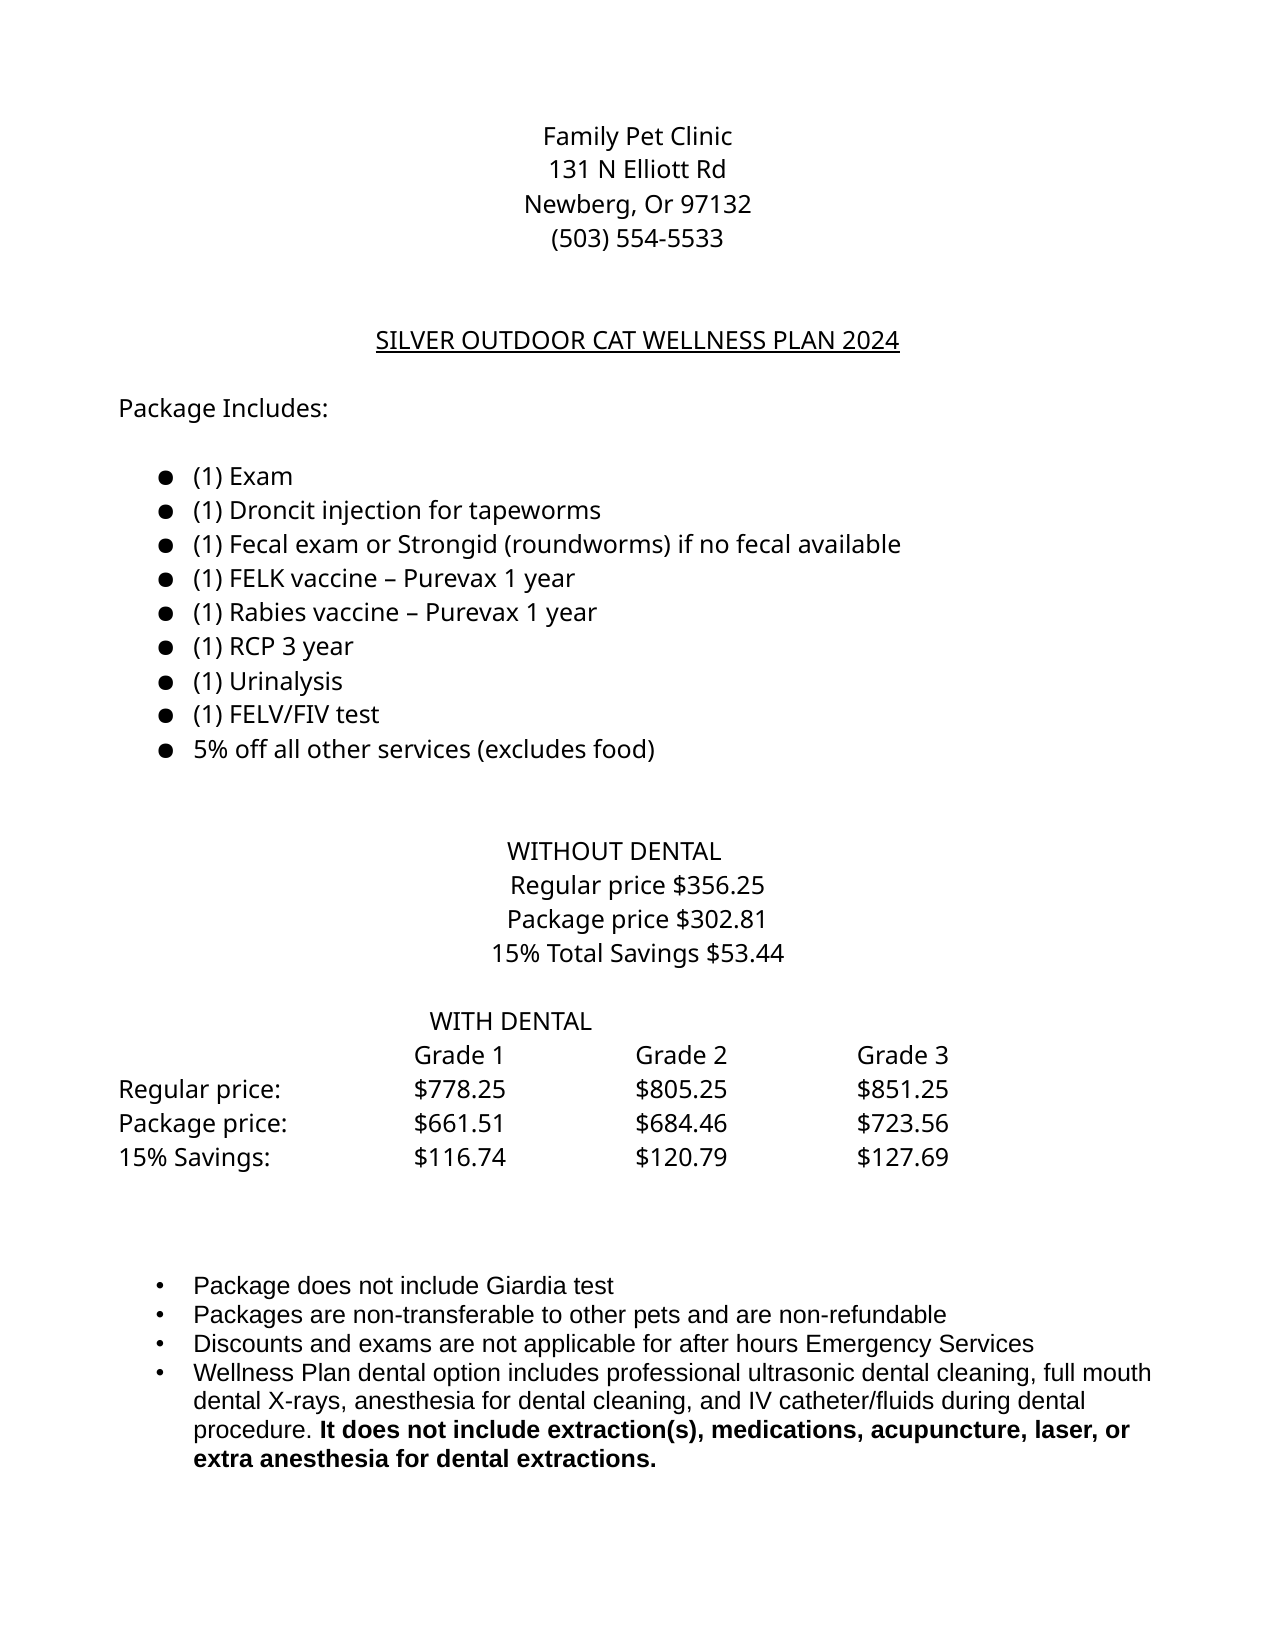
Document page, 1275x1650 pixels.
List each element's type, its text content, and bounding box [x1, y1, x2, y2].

text Package price $302.81 [118, 902, 1157, 936]
list (1) Fecal exam or Strongid (roundworms) if no fecal available [156, 527, 1157, 561]
text Regular price $356.25 [118, 867, 1157, 902]
text Newberg, Or 97132 [118, 186, 1157, 220]
list (1) FELK vaccine – Purevax 1 year [156, 561, 1157, 595]
text SILVER OUTDOOR CAT WELLNESS PLAN 2024 [118, 322, 1157, 357]
text Package Includes: [118, 391, 1157, 425]
list 5% off all other services (excludes food) [156, 731, 1157, 765]
list (1) Urinalysis [156, 663, 1157, 697]
text Package price: $661.51 $684.46 $723.56 [118, 1106, 1157, 1140]
text Grade 1 Grade 2 Grade 3 [118, 1038, 1157, 1072]
text Regular price: $778.25 $805.25 $851.25 [118, 1072, 1157, 1106]
text WITH DENTAL [118, 1004, 1157, 1038]
text 15% Total Savings $53.44 [118, 936, 1157, 970]
text Family Pet Clinic [118, 118, 1157, 152]
text 15% Savings: $116.74 $120.79 $127.69 [118, 1140, 1157, 1174]
list Wellness Plan dental option includes professional ultrasonic dental cleaning, full mouth dental X-rays, anesthesia for dental cleaning, and IV catheter/fluids during dental procedure. It does not include extraction(s), medications, acupuncture, laser, or extra anesthesia for dental extractions. [156, 1357, 1157, 1473]
list Package does not include Giardia test [156, 1271, 1157, 1300]
list (1) FELV/FIV test [156, 697, 1157, 731]
list Discounts and exams are not applicable for after hours Emergency Services [156, 1329, 1157, 1357]
list (1) Rabies vaccine – Purevax 1 year [156, 595, 1157, 629]
text (503) 554-5533 [118, 220, 1157, 254]
list (1) Exam [156, 459, 1157, 493]
list (1) Droncit injection for tapeworms [156, 493, 1157, 527]
text 131 N Elliott Rd [118, 152, 1157, 186]
text WITHOUT DENTAL [118, 833, 1157, 867]
list (1) RCP 3 year [156, 629, 1157, 663]
list Packages are non-transferable to other pets and are non-refundable [156, 1300, 1157, 1329]
